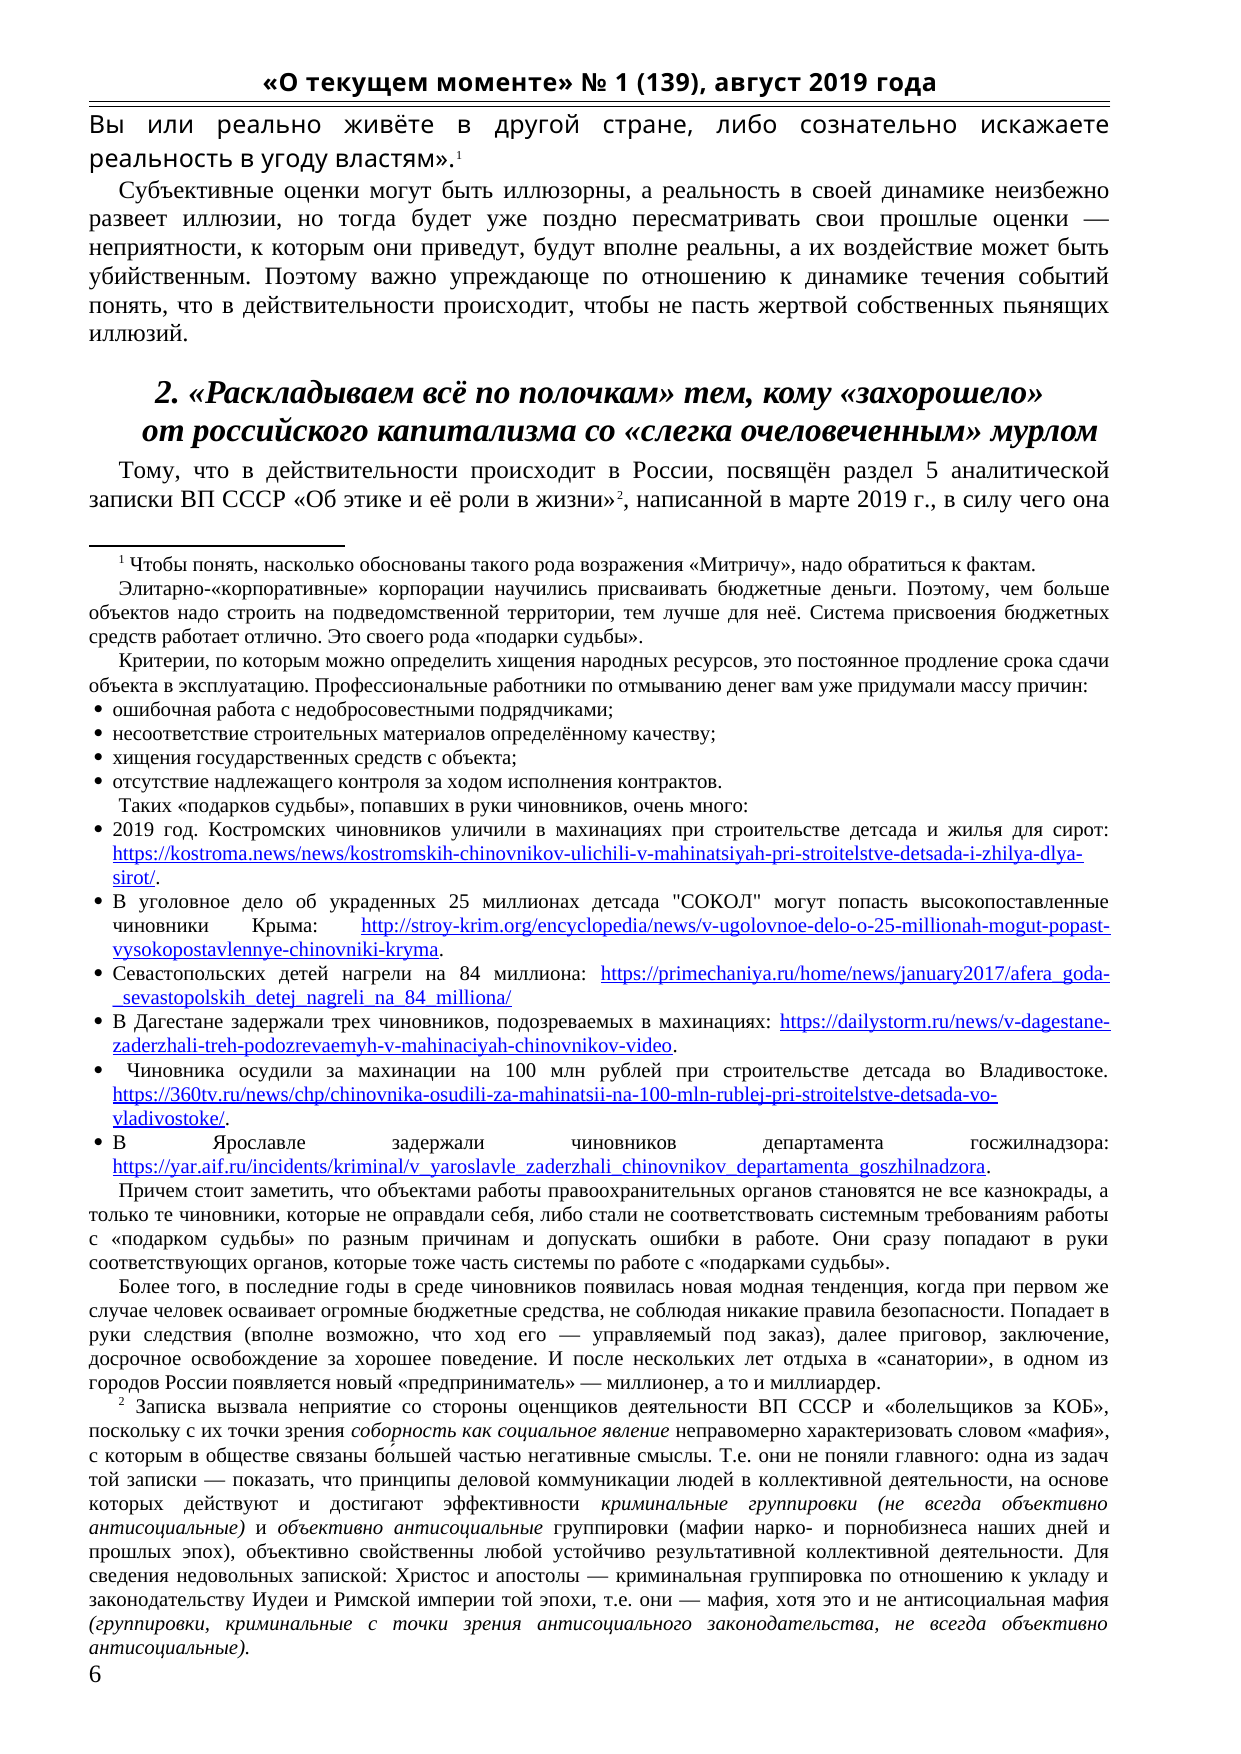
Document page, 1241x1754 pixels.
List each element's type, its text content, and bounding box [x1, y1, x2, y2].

text Критерии, по которым можно определить хищения народных ресурсов, это постоянное продление срока сдачи объекта в эксплуатацию. Профессиональные работники по отмыванию денег вам уже придумали массу причин: [89, 648, 1110, 697]
text Таких «подарков судьбы», попавших в руки чиновников, очень много: [89, 793, 1110, 817]
list В Ярославле задержали чиновников департамента госжилнадзора: https://yar.aif.ru/incidents/kriminal/v_yaroslavle_zaderzhali_chinovnikov_departamenta_goszhilnadzora. [94, 1130, 1110, 1178]
list хищения государственных средств с объекта; [94, 745, 1110, 769]
list В Дагестане задержали трех чиновников, подозреваемых в махинациях: https://dailystorm.ru/news/v-dagestane-zaderzhali-treh-podozrevaemyh-v-mahinaciyah-chinovnikov-video. [94, 1009, 1110, 1057]
list ошибочная работа с недобросовестными подрядчиками; [94, 697, 1110, 721]
text Субъективные оценки могут быть иллюзорны, а реальность в своей динамике неизбежно развеет иллюзии, но тогда будет уже поздно пересматривать свои прошлые оценки — неприятности, к которым они приведут, будут вполне реальны, а их воздействие может быть убийственным. Поэтому важно упреждающе по отношению к динамике течения событий понять, что в действительности происходит, чтобы не пасть жертвой собственных пьянящих иллюзий. [89, 175, 1110, 347]
list Севастопольских детей нагрели на 84 миллиона: https://primechaniya.ru/home/news/january2017/afera_goda-_sevastopolskih_detej_nagreli_na_84_milliona/ [94, 961, 1110, 1009]
text Более того, в последние годы в среде чиновников появилась новая модная тенденция, когда при первом же случае человек осваивает огромные бюджетные средства, не соблюдая никакие правила безопасности. Попадает в руки следствия (вполне возможно, что ход его — управляемый под заказ), далее приговор, заключение, досрочное освобождение за хорошее поведение. И после нескольких лет отдыха в «санатории», в одном из городов России появляется новый «предприниматель» — миллионер, а то и миллиардер. [89, 1274, 1110, 1394]
text Элитарно-«корпоративные» корпорации научились присваивать бюджетные деньги. Поэтому, чем больше объектов надо строить на подведомственной территории, тем лучше для неё. Система присвоения бюджетных средств работает отлично. Это своего рода «подарки судьбы». [89, 576, 1110, 648]
subtitle 2. «Раскладываем всё по полочкам» тем, кому «захорошело» от российского капитализма со «слегка очеловеченным» мурлом [89, 372, 1110, 449]
list Чиновника осудили за махинации на 100 млн рублей при строительстве детсада во Владивостоке. https://360tv.ru/news/chp/chinovnika-osudili-za-mahinatsii-na-100-mln-rublej-pri-stroitelstve-detsada-vo-vladivostoke/. [94, 1057, 1110, 1130]
text Чтобы понять, насколько обоснованы такого рода возражения «Митричу», надо обратиться к фактам. [89, 552, 1110, 576]
list отсутствие надлежащего контроля за ходом исполнения контрактов. [94, 769, 1110, 793]
list В уголовное дело об украденных 25 миллионах детсада "СОКОЛ" могут попасть высокопоставленные чиновники Крыма: http://stroy-krim.org/encyclopedia/news/v-ugolovnoe-delo-o-25-millionah-mogut-popast-vysokopostavlennye-chinovniki-kryma. [94, 889, 1110, 961]
text Вы или реально живёте в другой стране, либо сознательно искажаете реальность в угоду властям». [89, 107, 1110, 175]
text Записка вызвала неприятие со стороны оценщиков деятельности ВП СССР и «болельщиков за КОБ», поскольку с их точки зрения соборность как социальное явление неправомерно характеризовать словом «мафия», с которым в обществе связаны бо́льшей частью негативные смыслы. Т.е. они не поняли главного: одна из задач той записки — показать, что принципы деловой коммуникации людей в коллективной деятельности, на основе которых действуют и достигают эффективности криминальные группировки (не всегда объективно антисоциальные) и объективно антисоциальные группировки (мафии нарко- и порнобизнеса наших дней и прошлых эпох), объективно свойственны любой устойчиво результативной коллективной деятельности. Для сведения недовольных запиской: Христос и апостолы — криминальная группировка по отношению к укладу и законодательству Иудеи и Римской империи той эпохи, т.е. они — мафия, хотя это и не антисоциальная мафия (группировки, криминальные с точки зрения антисоциального законодательства, не всегда объективно антисоциальные). [89, 1394, 1110, 1659]
list несоответствие строительных материалов определённому качеству; [94, 721, 1110, 745]
text Тому, что в действительности происходит в России, посвящён раздел 5 аналитической записки ВП СССР «Об этике и её роли в жизни», написанной в марте 2019 г., в силу чего она [89, 455, 1110, 513]
list 2019 год. Костромских чиновников уличили в махинациях при строительстве детсада и жилья для сирот: https://kostroma.news/news/kostromskih-chinovnikov-ulichili-v-mahinatsiyah-pri-stroitelstve-detsada-i-zhilya-dlya-sirot/. [94, 817, 1110, 889]
text Причем стоит заметить, что объектами работы правоохранительных органов становятся не все казнокрады, а только те чиновники, которые не оправдали себя, либо стали не соответствовать системным требованиям работы с «подарком судьбы» по разным причинам и допускать ошибки в работе. Они сразу попадают в руки соответствующих органов, которые тоже часть системы по работе с «подарками судьбы». [89, 1178, 1110, 1274]
